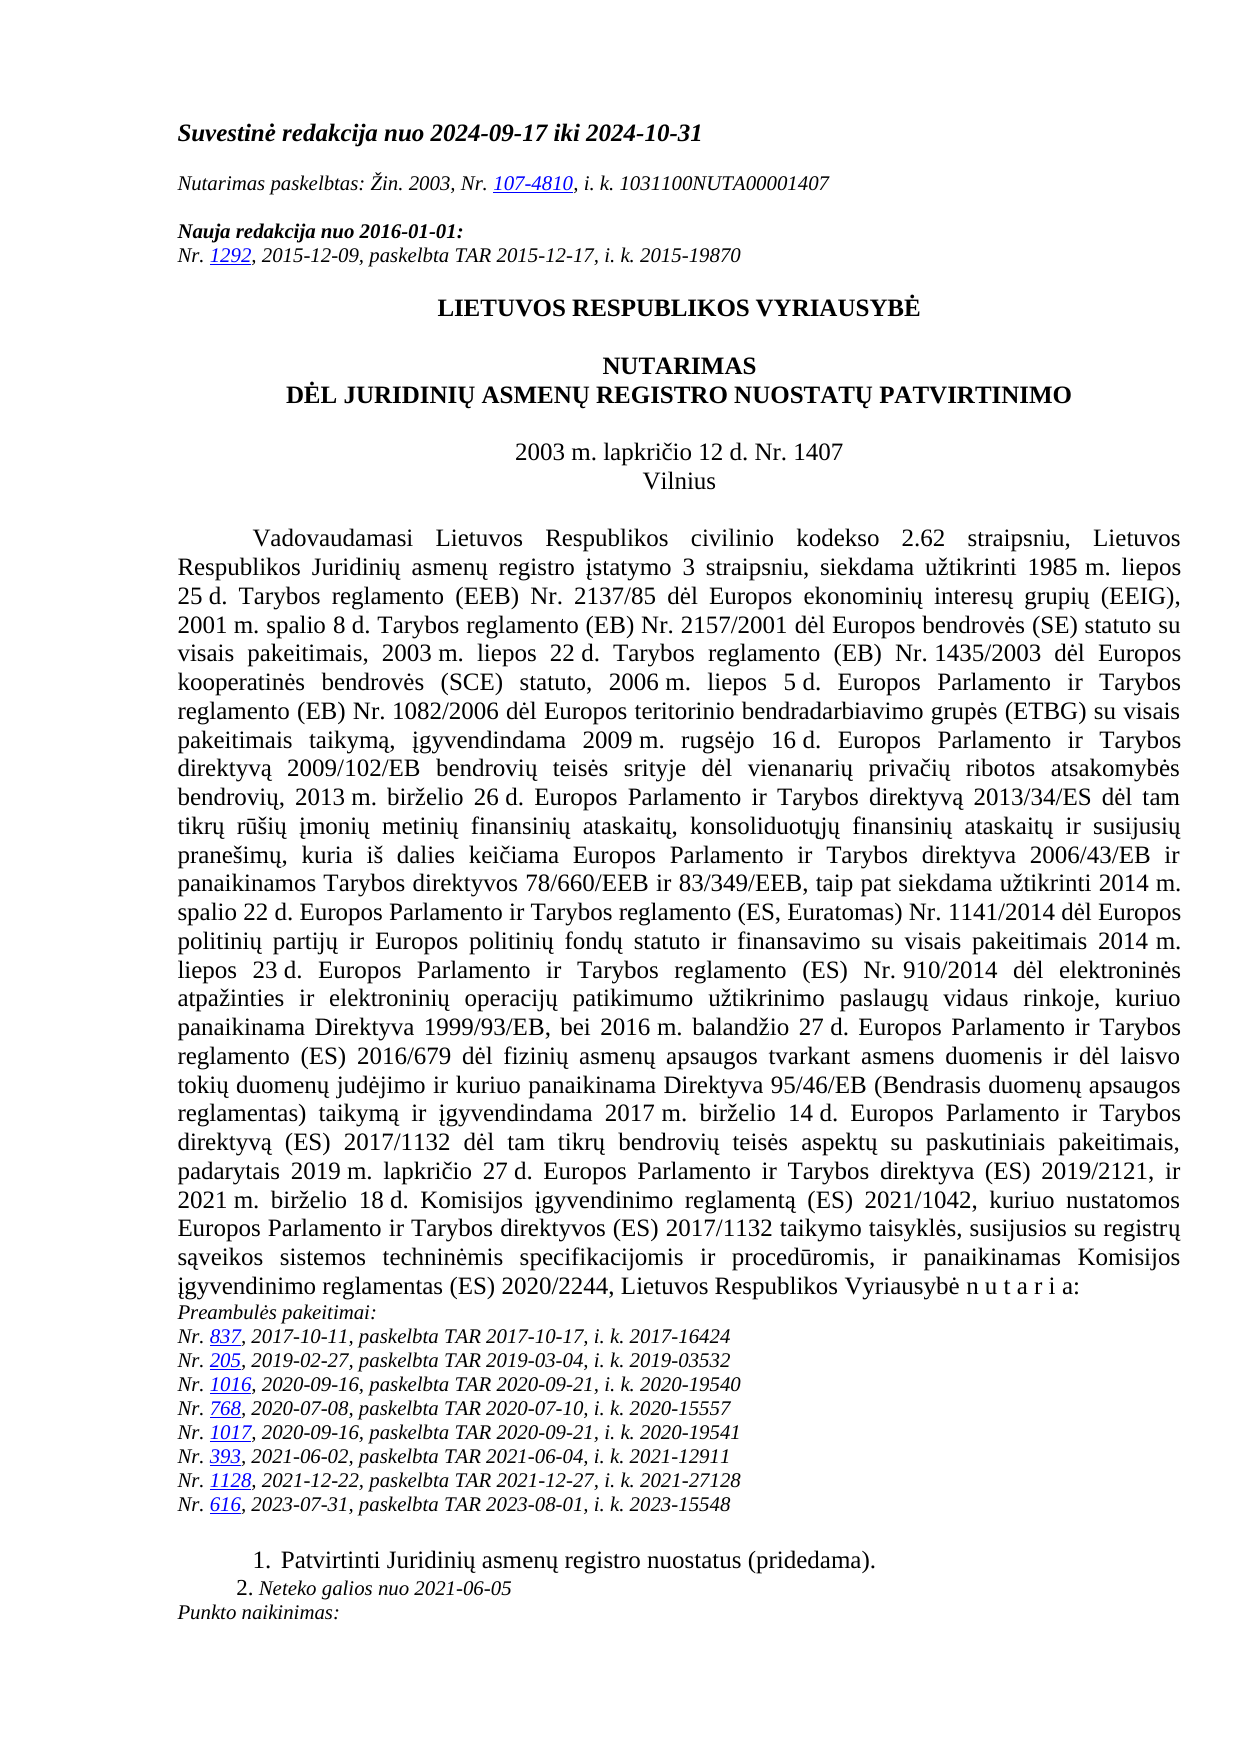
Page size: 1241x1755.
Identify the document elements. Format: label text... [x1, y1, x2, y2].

text Punkto naikinimas: [177, 1600, 1181, 1624]
text Nr. 1016, 2020-09-16, paskelbta TAR 2020-09-21, i. k. 2020-19540 [177, 1372, 1181, 1396]
text Nutarimas paskelbtas: Žin. 2003, Nr. 107-4810, i. k. 1031100NUTA00001407 [177, 171, 1181, 195]
text Nr. 1292, 2015-12-09, paskelbta TAR 2015-12-17, i. k. 2015-19870 [177, 243, 1181, 267]
text Nr. 837, 2017-10-11, paskelbta TAR 2017-10-17, i. k. 2017-16424 [177, 1324, 1181, 1348]
text 1. Patvirtinti Juridinių asmenų registro nuostatus (pridedama). [177, 1545, 1181, 1574]
text Vilnius [177, 466, 1181, 495]
text Suvestinė redakcija nuo 2024-09-17 iki 2024-10-31 [177, 118, 1181, 147]
text DĖL JURIDINIŲ ASMENŲ REGISTRO NUOSTATŲ PATVIRTINIMO [177, 380, 1181, 408]
text LIETUVOS RESPUBLIKOS VYRIAUSYBĖ [177, 293, 1181, 322]
text Nr. 205, 2019-02-27, paskelbta TAR 2019-03-04, i. k. 2019-03532 [177, 1348, 1181, 1372]
text Nr. 1017, 2020-09-16, paskelbta TAR 2020-09-21, i. k. 2020-19541 [177, 1420, 1181, 1444]
text 2. Neteko galios nuo 2021-06-05 [177, 1574, 1181, 1600]
text Nr. 768, 2020-07-08, paskelbta TAR 2020-07-10, i. k. 2020-15557 [177, 1396, 1181, 1420]
text 2003 m. lapkričio 12 d. Nr. 1407 [177, 437, 1181, 466]
text Nr. 616, 2023-07-31, paskelbta TAR 2023-08-01, i. k. 2023-15548 [177, 1492, 1181, 1516]
text Nauja redakcija nuo 2016-01-01: [177, 219, 1181, 243]
text Nr. 1128, 2021-12-22, paskelbta TAR 2021-12-27, i. k. 2021-27128 [177, 1468, 1181, 1492]
text Nr. 393, 2021-06-02, paskelbta TAR 2021-06-04, i. k. 2021-12911 [177, 1444, 1181, 1468]
text Vadovaudamasi Lietuvos Respublikos civilinio kodekso 2.62 straipsniu, Lietuvos Respublikos Juridinių asmenų registro įstatymo 3 straipsniu, siekdama užtikrinti 1985 m. liepos 25 d. Tarybos reglamento (EEB) Nr. 2137/85 dėl Europos ekonominių interesų grupių (EEIG), 2001 m. spalio 8 d. Tarybos reglamento (EB) Nr. 2157/2001 dėl Europos bendrovės (SE) statuto su visais pakeitimais, 2003 m. liepos 22 d. Tarybos reglamento (EB) Nr. 1435/2003 dėl Europos kooperatinės bendrovės (SCE) statuto, 2006 m. liepos 5 d. Europos Parlamento ir Tarybos reglamento (EB) Nr. 1082/2006 dėl Europos teritorinio bendradarbiavimo grupės (ETBG) su visais pakeitimais taikymą, įgyvendindama 2009 m. rugsėjo 16 d. Europos Parlamento ir Tarybos direktyvą 2009/102/EB bendrovių teisės srityje dėl vienanarių privačių ribotos atsakomybės bendrovių, 2013 m. birželio 26 d. Europos Parlamento ir Tarybos direktyvą 2013/34/ES dėl tam tikrų rūšių įmonių metinių finansinių ataskaitų, konsoliduotųjų finansinių ataskaitų ir susijusių pranešimų, kuria iš dalies keičiama Europos Parlamento ir Tarybos direktyva 2006/43/EB ir panaikinamos Tarybos direktyvos 78/660/EEB ir 83/349/EEB, taip pat siekdama užtikrinti 2014 m. spalio 22 d. Europos Parlamento ir Tarybos reglamento (ES, Euratomas) Nr. 1141/2014 dėl Europos politinių partijų ir Europos politinių fondų statuto ir finansavimo su visais pakeitimais 2014 m. liepos 23 d. Europos Parlamento ir Tarybos reglamento (ES) Nr. 910/2014 dėl elektroninės atpažinties ir elektroninių operacijų patikimumo užtikrinimo paslaugų vidaus rinkoje, kuriuo panaikinama Direktyva 1999/93/EB, bei 2016 m. balandžio 27 d. Europos Parlamento ir Tarybos reglamento (ES) 2016/679 dėl fizinių asmenų apsaugos tvarkant asmens duomenis ir dėl laisvo tokių duomenų judėjimo ir kuriuo panaikinama Direktyva 95/46/EB (Bendrasis duomenų apsaugos reglamentas) taikymą ir įgyvendindama 2017 m. birželio 14 d. Europos Parlamento ir Tarybos direktyvą (ES) 2017/1132 dėl tam tikrų bendrovių teisės aspektų su paskutiniais pakeitimais, padarytais 2019 m. lapkričio 27 d. Europos Parlamento ir Tarybos direktyva (ES) 2019/2121, ir 2021 m. birželio 18 d. Komisijos įgyvendinimo reglamentą (ES) 2021/1042, kuriuo nustatomos Europos Parlamento ir Tarybos direktyvos (ES) 2017/1132 taikymo taisyklės, susijusios su registrų sąveikos sistemos techninėmis specifikacijomis ir procedūromis, ir panaikinamas Komisijos įgyvendinimo reglamentas (ES) 2020/2244, Lietuvos Respublikos Vyriausybė nutaria: [177, 523, 1181, 1300]
text NUTARIMAS [177, 351, 1181, 380]
text Preambulės pakeitimai: [177, 1300, 1181, 1324]
